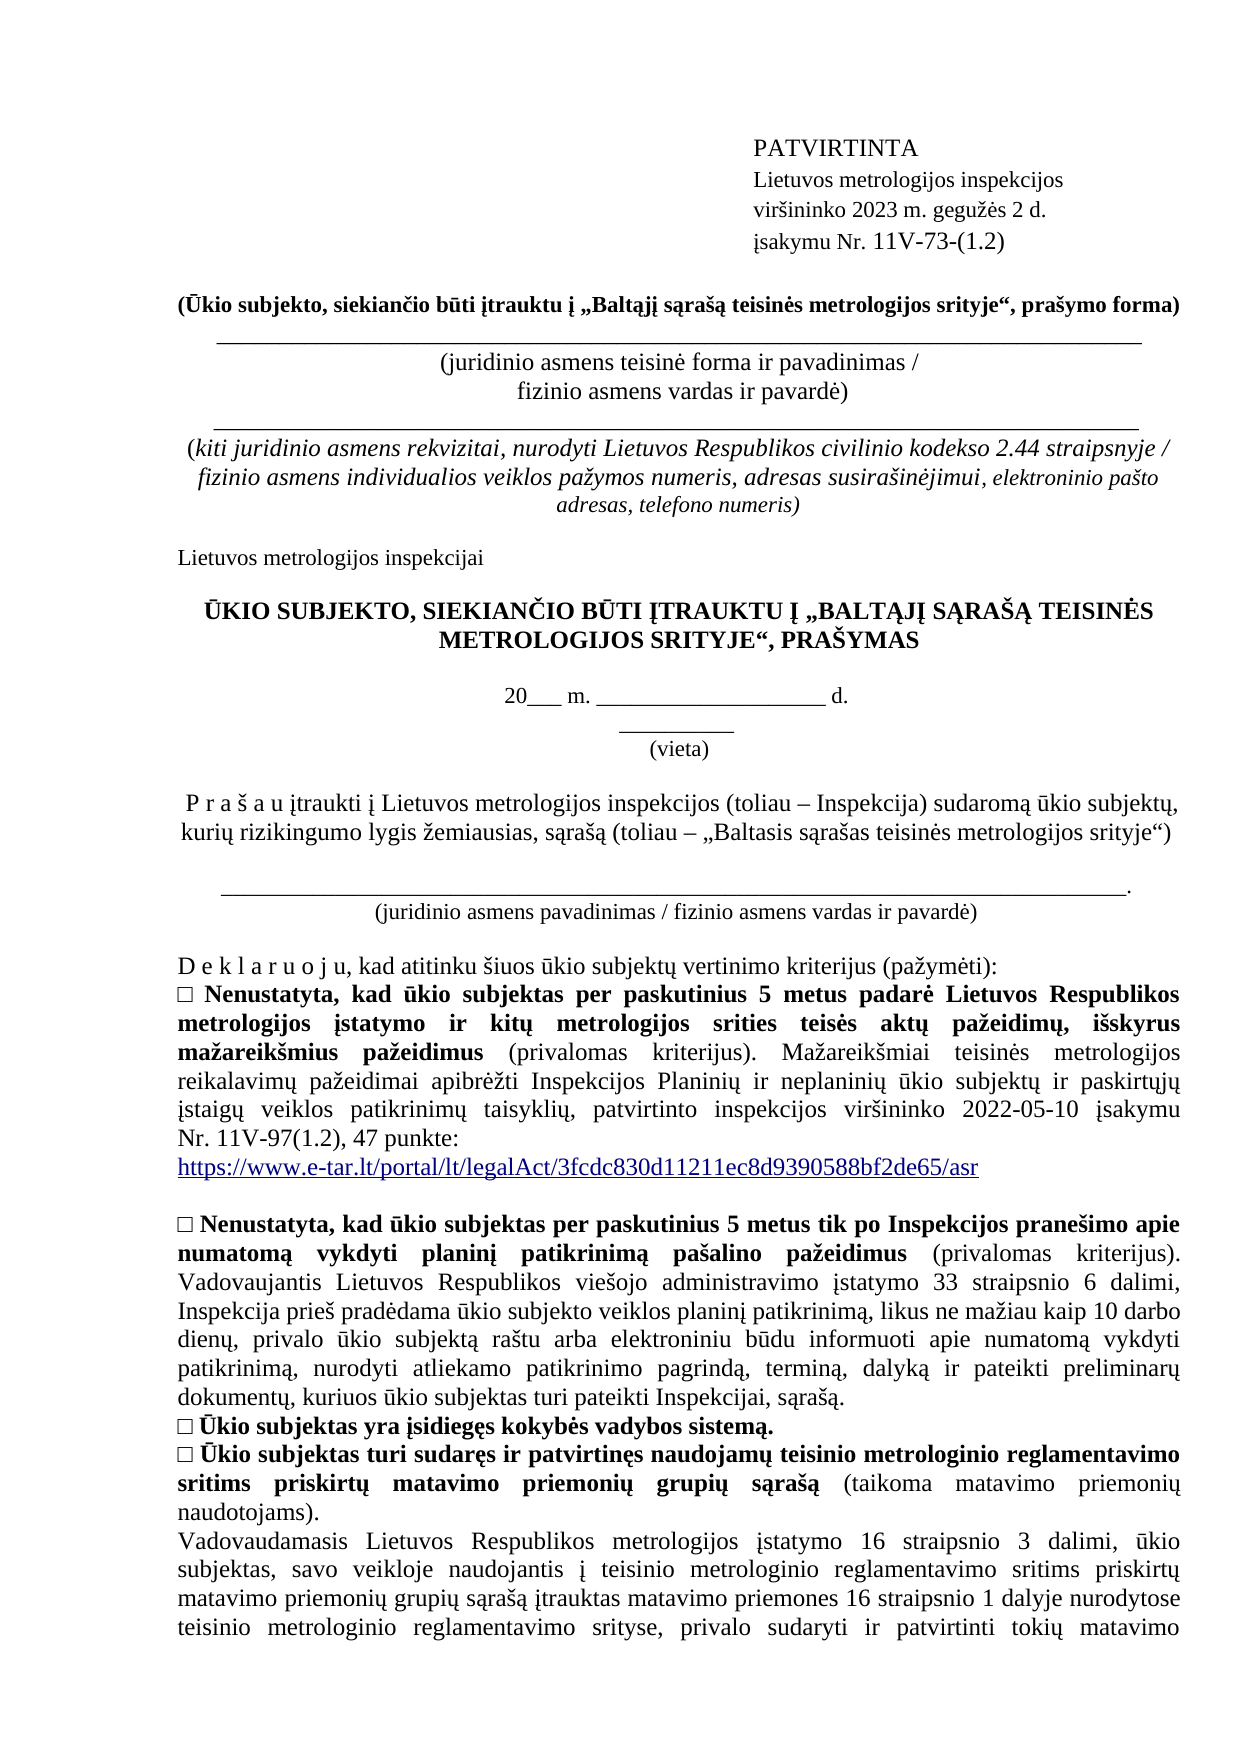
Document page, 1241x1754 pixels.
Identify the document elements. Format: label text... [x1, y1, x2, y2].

text (kiti juridinio asmens rekvizitai, nurodyti Lietuvos Respublikos civilinio kodekso 2.44 straipsnyje / fizinio asmens individualios veiklos pažymos numeris, adresas susirašinėjimui, elektroninio pašto adresas, telefono numeris) [177, 433, 1181, 517]
text (Ūkio subjekto, siekiančio būti įtrauktu į „Baltąjį sąrašą teisinės metrologijos srityje“, prašymo forma) __________________________________________________________________________ (juridinio asmens teisinė forma ir pavadinimas / [177, 289, 1181, 376]
text □ Nenustatyta, kad ūkio subjektas per paskutinius 5 metus tik po Inspekcijos pranešimo apie numatomą vykdyti planinį patikrinimą pašalino pažeidimus (privalomas kriterijus). Vadovaujantis Lietuvos Respublikos viešojo administravimo įstatymo 33 straipsnio 6 dalimi, Inspekcija prieš pradėdama ūkio subjekto veiklos planinį patikrinimą, likus ne mažiau kaip 10 darbo dienų, privalo ūkio subjektą raštu arba elektroniniu būdu informuoti apie numatomą vykdyti patikrinimą, nurodyti atliekamo patikrinimo pagrindą, terminą, dalyką ir pateikti preliminarų dokumentų, kuriuos ūkio subjektas turi pateikti Inspekcijai, sąrašą. [177, 1209, 1181, 1411]
text viršininko 2023 m. gegužės 2 d. [753, 196, 1181, 222]
text D e k l a r u o j u, kad atitinku šiuos ūkio subjektų vertinimo kriterijus (pažymėti): [177, 951, 1181, 979]
text __________ [177, 709, 1181, 735]
text PATVIRTINTA [753, 133, 1181, 162]
text (juridinio asmens pavadinimas / fizinio asmens vardas ir pavardė) [177, 898, 1181, 924]
text □ Nenustatyta, kad ūkio subjektas per paskutinius 5 metus padarė Lietuvos Respublikos metrologijos įstatymo ir kitų metrologijos srities teisės aktų pažeidimų, išskyrus mažareikšmius pažeidimus (privalomas kriterijus). Mažareikšmiai teisinės metrologijos reikalavimų pažeidimai apibrėžti Inspekcijos Planinių ir neplaninių ūkio subjektų ir paskirtųjų įstaigų veiklos patikrinimų taisyklių, patvirtinto inspekcijos viršininko 2022-05-10 įsakymu Nr. 11V-97(1.2), 47 punkte: [177, 979, 1181, 1152]
text Lietuvos metrologijos inspekcijos [753, 166, 1181, 192]
text □ Ūkio subjektas yra įsidiegęs kokybės vadybos sistemą. [177, 1411, 1181, 1439]
text 20___ m. ____________________ d. [177, 682, 1181, 709]
text https://www.e-tar.lt/portal/lt/legalAct/3fcdc830d11211ec8d9390588bf2de65/asr [177, 1152, 1181, 1181]
text Lietuvos metrologijos inspekcijai [177, 543, 1181, 570]
text fizinio asmens vardas ir pavardė) __________________________________________________________________________ [177, 376, 1181, 433]
text □ Ūkio subjektas turi sudaręs ir patvirtinęs naudojamų teisinio metrologinio reglamentavimo sritims priskirtų matavimo priemonių grupių sąrašą (taikoma matavimo priemonių naudotojams). [177, 1439, 1181, 1526]
text ŪKIO SUBJEKTO, SIEKIANČIO BŪTI ĮTRAUKTU Į „BALTĄJĮ SĄRAŠĄ TEISINĖS METROLOGIJOS SRITYJE“, PRAŠYMAS [177, 596, 1181, 654]
text (vieta) [177, 735, 1181, 762]
text Vadovaudamasis Lietuvos Respublikos metrologijos įstatymo 16 straipsnio 3 dalimi, ūkio subjektas, savo veikloje naudojantis į teisinio metrologinio reglamentavimo sritims priskirtų matavimo priemonių grupių sąrašą įtrauktas matavimo priemones 16 straipsnio 1 dalyje nurodytose teisinio metrologinio reglamentavimo srityse, privalo sudaryti ir patvirtinti tokių matavimo [177, 1526, 1181, 1641]
text įsakymu Nr. 11V-73-(1.2) [753, 226, 1181, 255]
text P r a š a u įtraukti į Lietuvos metrologijos inspekcijos (toliau – Inspekcija) sudaromą ūkio subjektų, kurių rizikingumo lygis žemiausias, sąrašą (toliau – „Baltasis sąrašas teisinės metrologijos srityje“) [177, 788, 1181, 845]
text _______________________________________________________________________________. [177, 872, 1181, 898]
